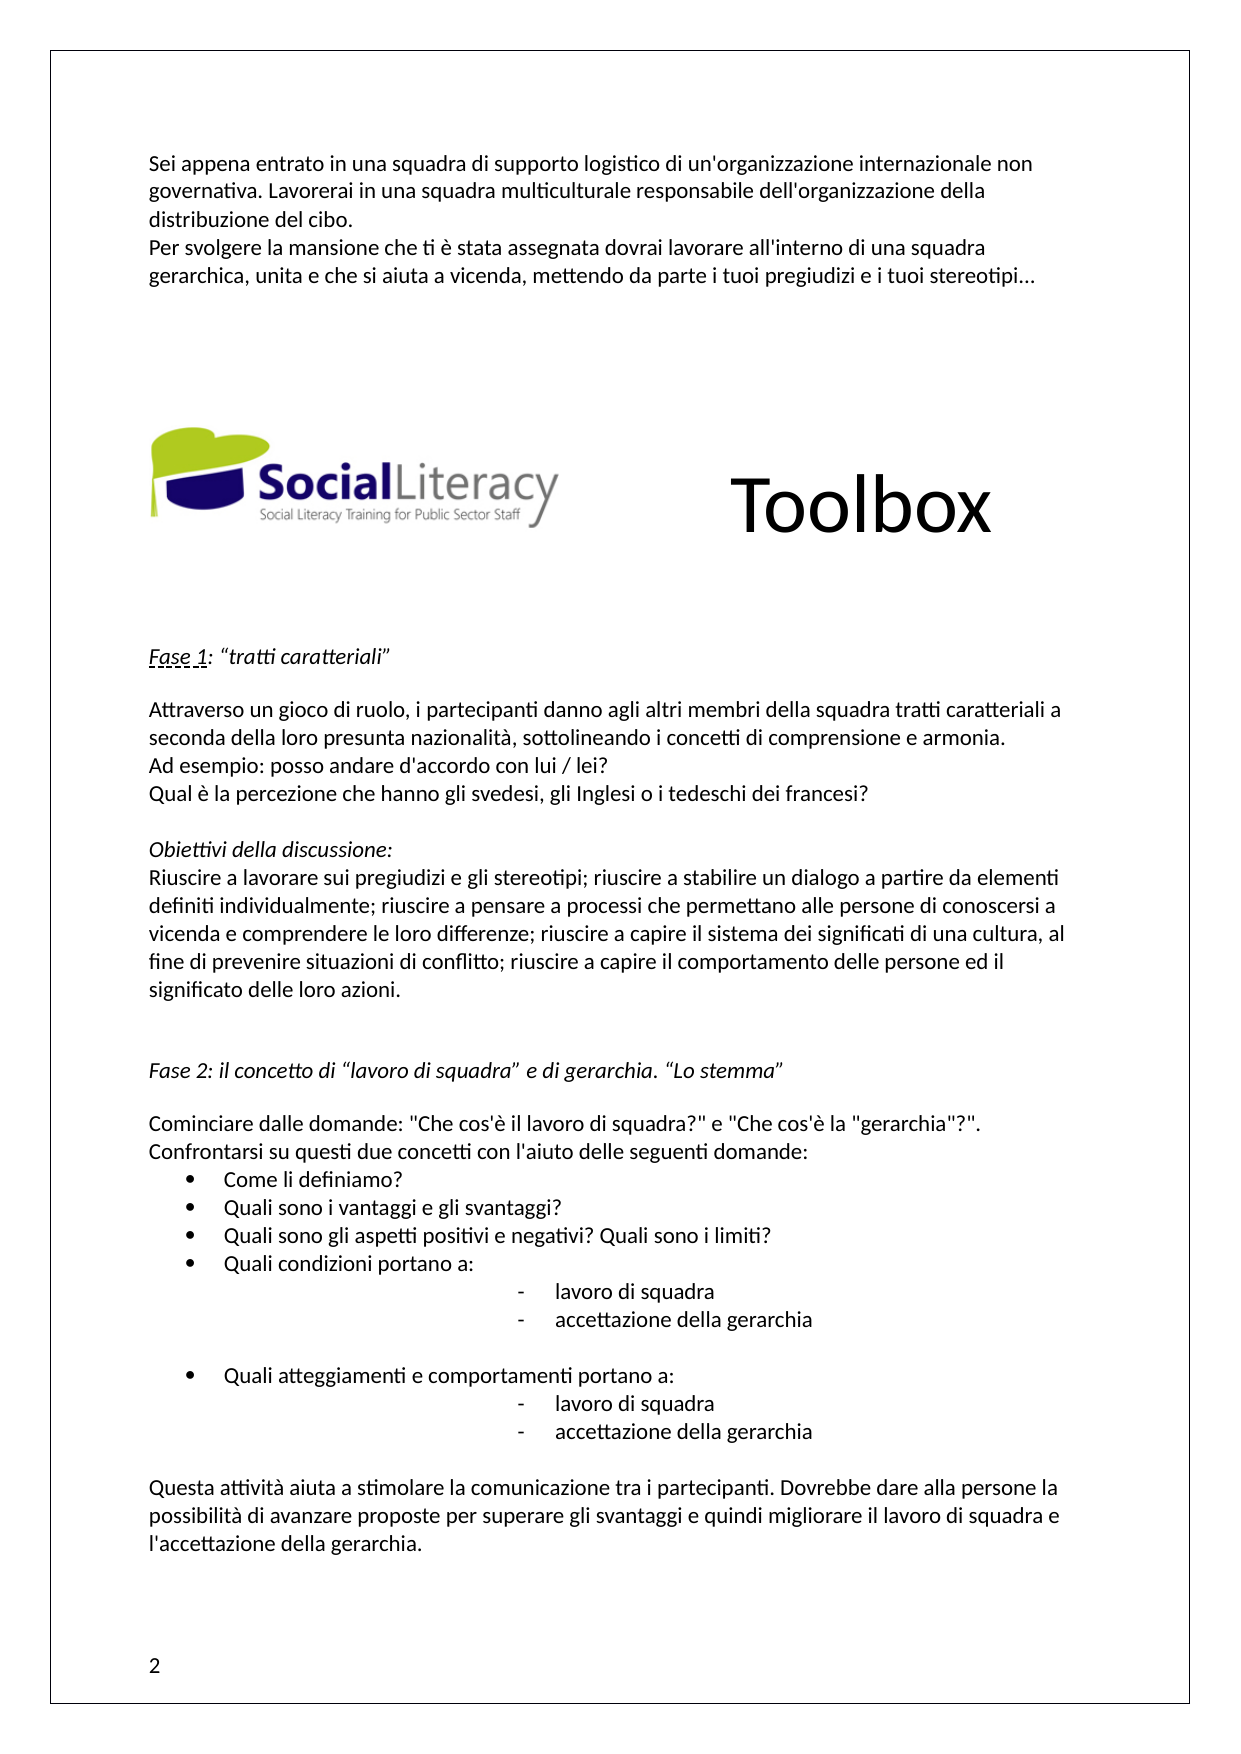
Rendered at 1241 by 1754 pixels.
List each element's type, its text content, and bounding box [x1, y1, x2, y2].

list Quali atteggiamenti e comportamenti portano a: [186, 1361, 1092, 1389]
picture [148, 425, 561, 532]
text Cominciare dalle domande: "Che cos'è il lavoro di squadra?" e "Che cos'è la "gerarchia"?". Confrontarsi su questi due concetti con l'aiuto delle seguenti domande: [149, 1109, 1092, 1165]
list accettazione della gerarchia [517, 1305, 1092, 1333]
list lavoro di squadra [517, 1389, 1092, 1417]
text Fase 1: “tratti caratteriali” [149, 642, 1092, 670]
text Ad esempio: posso andare d'accordo con lui / lei? [149, 751, 1092, 779]
text Per svolgere la mansione che ti è stata assegnata dovrai lavorare all'interno di una squadra gerarchica, unita e che si aiuta a vicenda, mettendo da parte i tuoi pregiudizi e i tuoi stereotipi... [149, 233, 1092, 289]
list accettazione della gerarchia [517, 1417, 1092, 1446]
text Riuscire a lavorare sui pregiudizi e gli stereotipi; riuscire a stabilire un dialogo a partire da elementi definiti individualmente; riuscire a pensare a processi che permettano alle persone di conoscersi a vicenda e comprendere le loro differenze; riuscire a capire il sistema dei significati di una cultura, al fine di prevenire situazioni di conflitto; riuscire a capire il comportamento delle persone ed il significato delle loro azioni. [149, 863, 1092, 1003]
text Obiettivi della discussione: [149, 835, 1092, 863]
text Fase 2: il concetto di “lavoro di squadra” e di gerarchia. “Lo stemma” [149, 1056, 1092, 1084]
text Toolbox [149, 426, 1092, 553]
text Sei appena entrato in una squadra di supporto logistico di un'organizzazione internazionale non governativa. Lavorerai in una squadra multiculturale responsabile dell'organizzazione della distribuzione del cibo. [149, 149, 1092, 233]
list Come li definiamo? [186, 1165, 1092, 1193]
text Attraverso un gioco di ruolo, i partecipanti danno agli altri membri della squadra tratti caratteriali a seconda della loro presunta nazionalità, sottolineando i concetti di comprensione e armonia. [149, 695, 1092, 751]
text Qual è la percezione che hanno gli svedesi, gli Inglesi o i tedeschi dei francesi? [149, 779, 1092, 807]
list Quali condizioni portano a: [186, 1249, 1092, 1277]
list Quali sono i vantaggi e gli svantaggi? [186, 1193, 1092, 1221]
list lavoro di squadra [517, 1277, 1092, 1305]
text Questa attività aiuta a stimolare la comunicazione tra i partecipanti. Dovrebbe dare alla persone la possibilità di avanzare proposte per superare gli svantaggi e quindi migliorare il lavoro di squadra e l'accettazione della gerarchia. [149, 1473, 1092, 1558]
list Quali sono gli aspetti positivi e negativi? Quali sono i limiti? [186, 1221, 1092, 1249]
